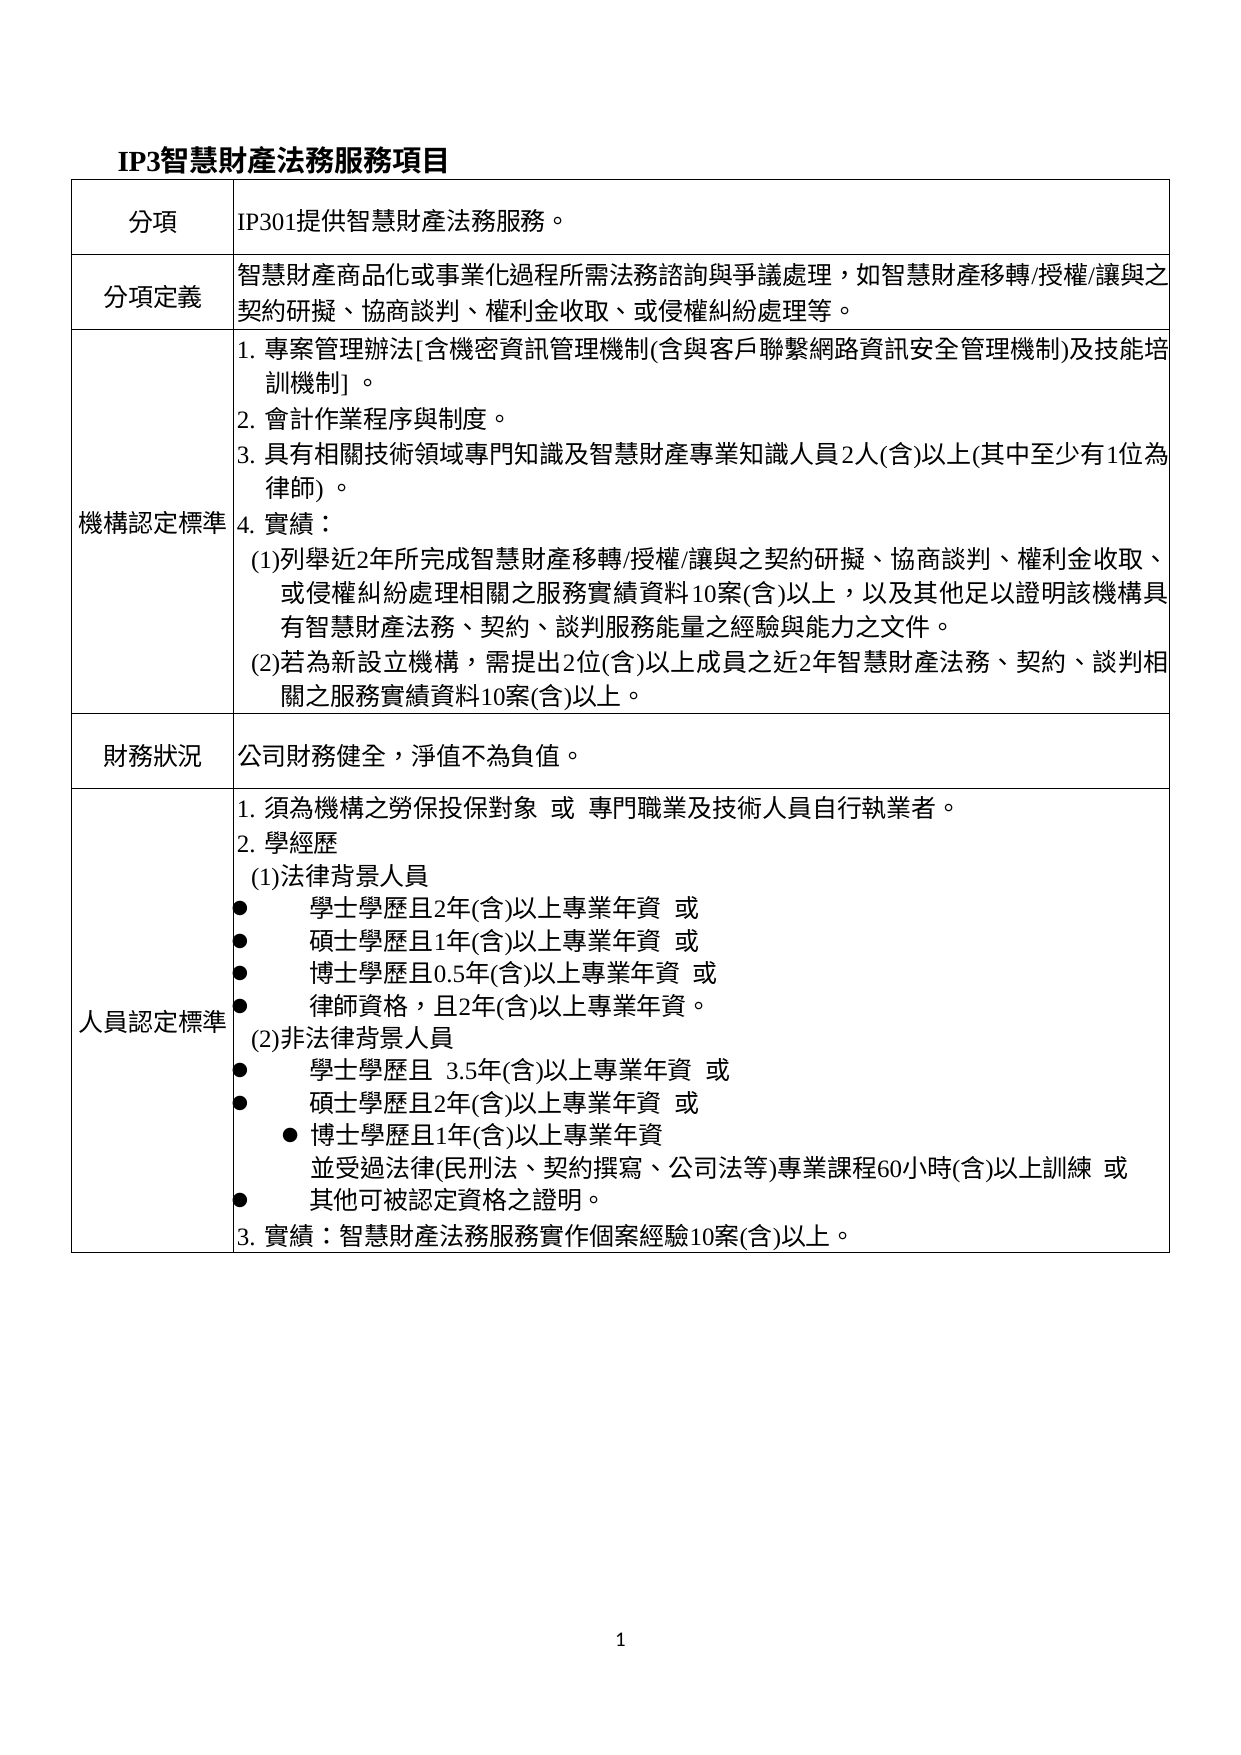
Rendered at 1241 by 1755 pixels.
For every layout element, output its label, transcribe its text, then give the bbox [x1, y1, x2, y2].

table_cell 機構認定標準 [72, 330, 233, 713]
table_cell 財務狀況 [72, 714, 233, 788]
table_cell 人員認定標準 [72, 789, 233, 1252]
table_header 分項 [72, 180, 233, 254]
table_cell 分項定義 [72, 255, 233, 329]
table_cell 須為機構之勞保投保對象 或 專門職業及技術人員自行執業者。 學經歷 法律背景人員 學士學歷且2年(含)以上專業年資 或 碩士學歷且1年(含)以上專業年資 或 博士學歷且0.5年(含)以上專業年資 或 律師資格，且2年(含)以上專業年資。 非法律背景人員 學士學歷且 3.5年(含)以上專業年資 或 碩士學歷且2年(含)以上專業年資 或 博士學歷且1年(含)以上專業年資 並受過法律(民刑法、契約撰寫、公司法等)專業課程60小時(含)以上訓練 或 其他可被認定資格之證明。 實績：智慧財產法務服務實作個案經驗10案(含)以上。 [234, 789, 1169, 1252]
table_cell 智慧財產商品化或事業化過程所需法務諮詢與爭議處理，如智慧財產移轉/授權/讓與之契約研擬、協商談判、權利金收取、或侵權糾紛處理等。 [234, 255, 1169, 329]
table_cell 專案管理辦法[含機密資訊管理機制(含與客戶聯繫網路資訊安全管理機制)及技能培訓機制] 。 會計作業程序與制度。 具有相關技術領域專門知識及智慧財產專業知識人員2人(含)以上(其中至少有1位為律師) 。 實績： 列舉近2年所完成智慧財產移轉/授權/讓與之契約研擬、協商談判、權利金收取、或侵權糾紛處理相關之服務實績資料10案(含)以上，以及其他足以證明該機構具有智慧財產法務、契約、談判服務能量之經驗與能力之文件。 若為新設立機構，需提出2位(含)以上成員之近2年智慧財產法務、契約、談判相關之服務實績資料10案(含)以上。 [234, 330, 1169, 713]
table_cell 公司財務健全，淨值不為負值。 [234, 714, 1169, 788]
table_header IP301提供智慧財產法務服務。 [234, 180, 1169, 254]
text IP3智慧財產法務服務項目 [58, 143, 1182, 179]
